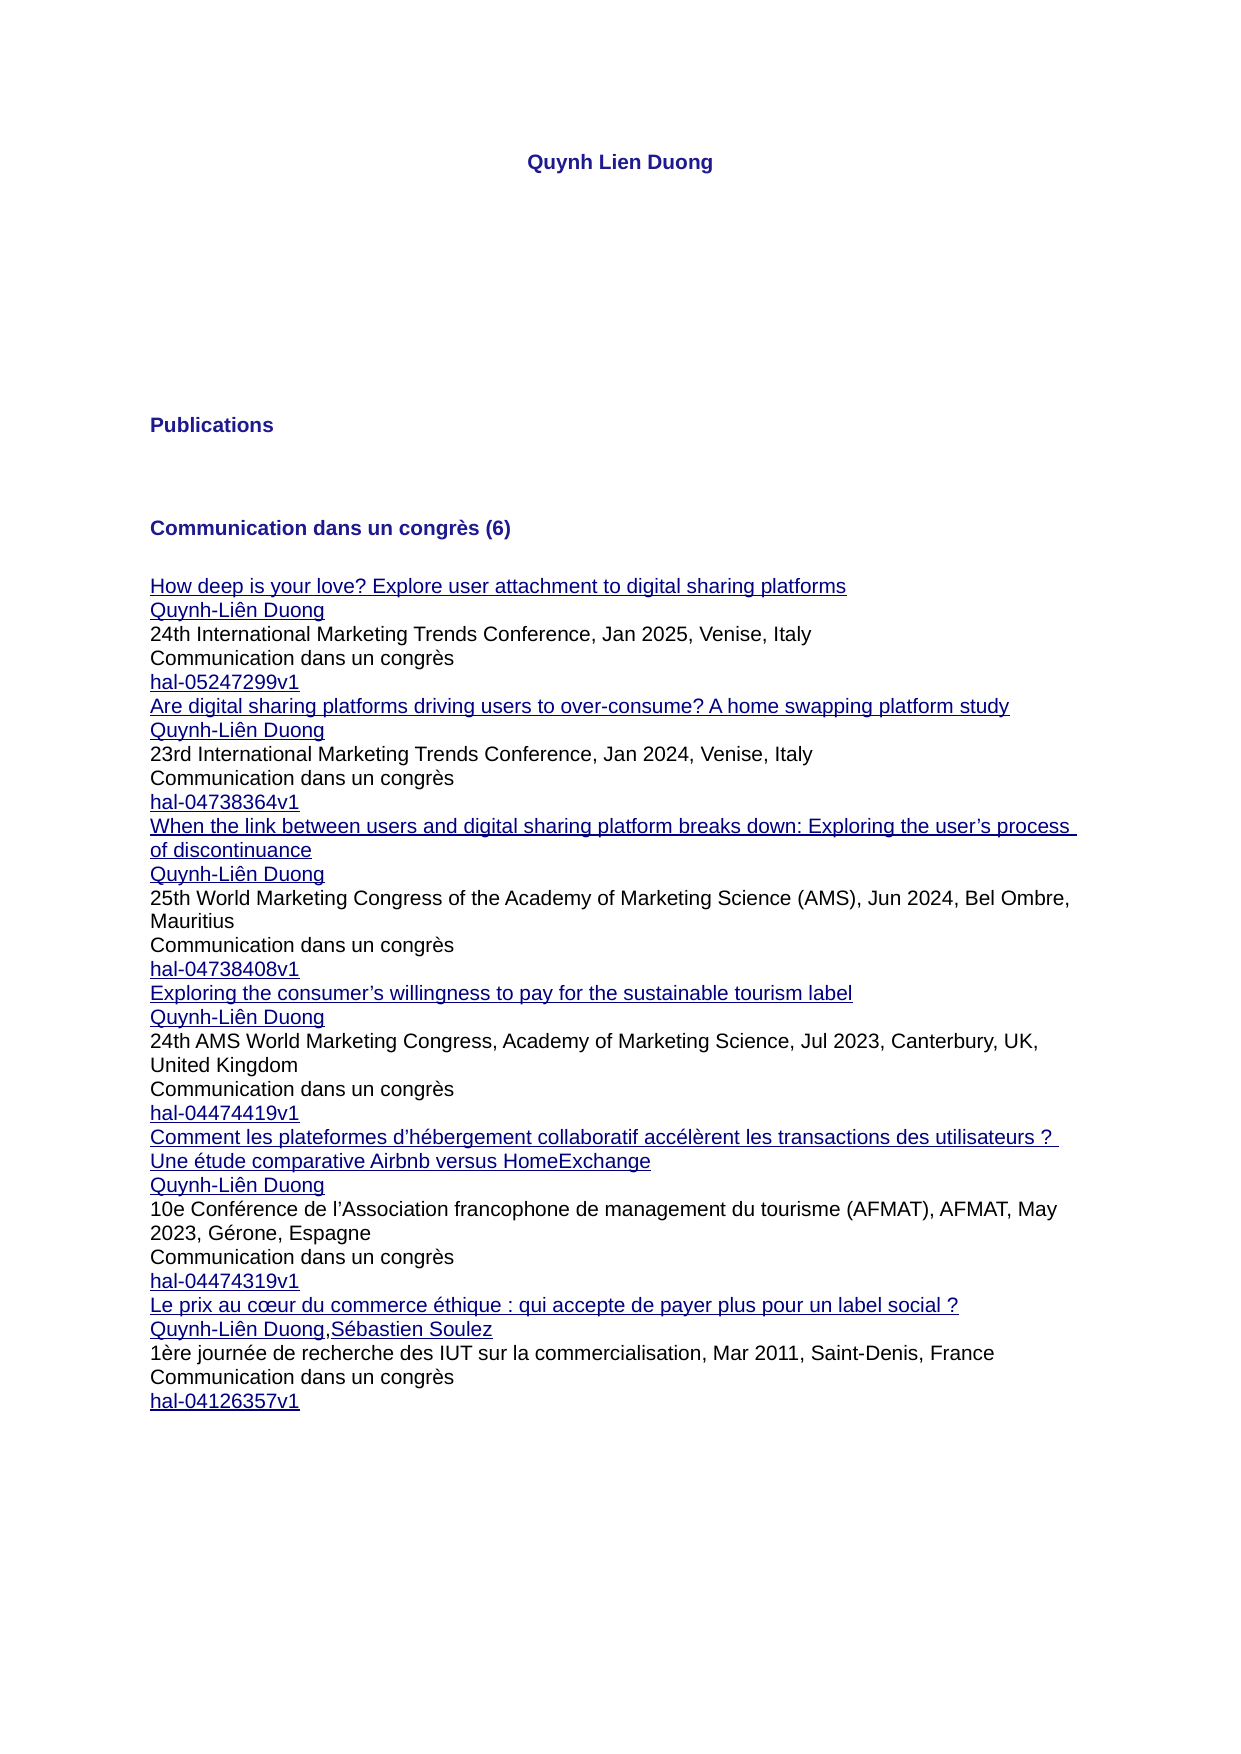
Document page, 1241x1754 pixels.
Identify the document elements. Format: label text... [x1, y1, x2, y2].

table_cell Le prix au cœur du commerce éthique : qui accepte de payer plus pour un label social ? Quynh-Liên Duong,Sébastien Soulez 1ère journée de recherche des IUT sur la commercialisation, Mar 2011, Saint-Denis, France Communication dans un congrès hal-04126357v1 [150, 1293, 1090, 1412]
table_header How deep is your love? Explore user attachment to digital sharing platforms Quynh-Liên Duong 24th International Marketing Trends Conference, Jan 2025, Venise, Italy Communication dans un congrès hal-05247299v1 [150, 574, 1090, 694]
subtitle Quynh Lien Duong [150, 150, 1090, 174]
table_cell When the link between users and digital sharing platform breaks down: Exploring the user’s process of discontinuance Quynh-Liên Duong 25th World Marketing Congress of the Academy of Marketing Science (AMS), Jun 2024, Bel Ombre, Mauritius Communication dans un congrès hal-04738408v1 [150, 814, 1090, 981]
table_cell Comment les plateformes d’hébergement collaboratif accélèrent les transactions des utilisateurs ? Une étude comparative Airbnb versus HomeExchange Quynh-Liên Duong 10e Conférence de l’Association francophone de management du tourisme (AFMAT), AFMAT, May 2023, Gérone, Espagne Communication dans un congrès hal-04474319v1 [150, 1125, 1090, 1293]
table_cell Are digital sharing platforms driving users to over-consume? A home swapping platform study Quynh-Liên Duong 23rd International Marketing Trends Conference, Jan 2024, Venise, Italy Communication dans un congrès hal-04738364v1 [150, 694, 1090, 813]
table_cell Exploring the consumer’s willingness to pay for the sustainable tourism label Quynh-Liên Duong 24th AMS World Marketing Congress, Academy of Marketing Science, Jul 2023, Canterbury, UK, United Kingdom Communication dans un congrès hal-04474419v1 [150, 981, 1090, 1125]
subtitle Communication dans un congrès (6) [150, 516, 1090, 539]
subtitle Publications [150, 412, 1090, 436]
